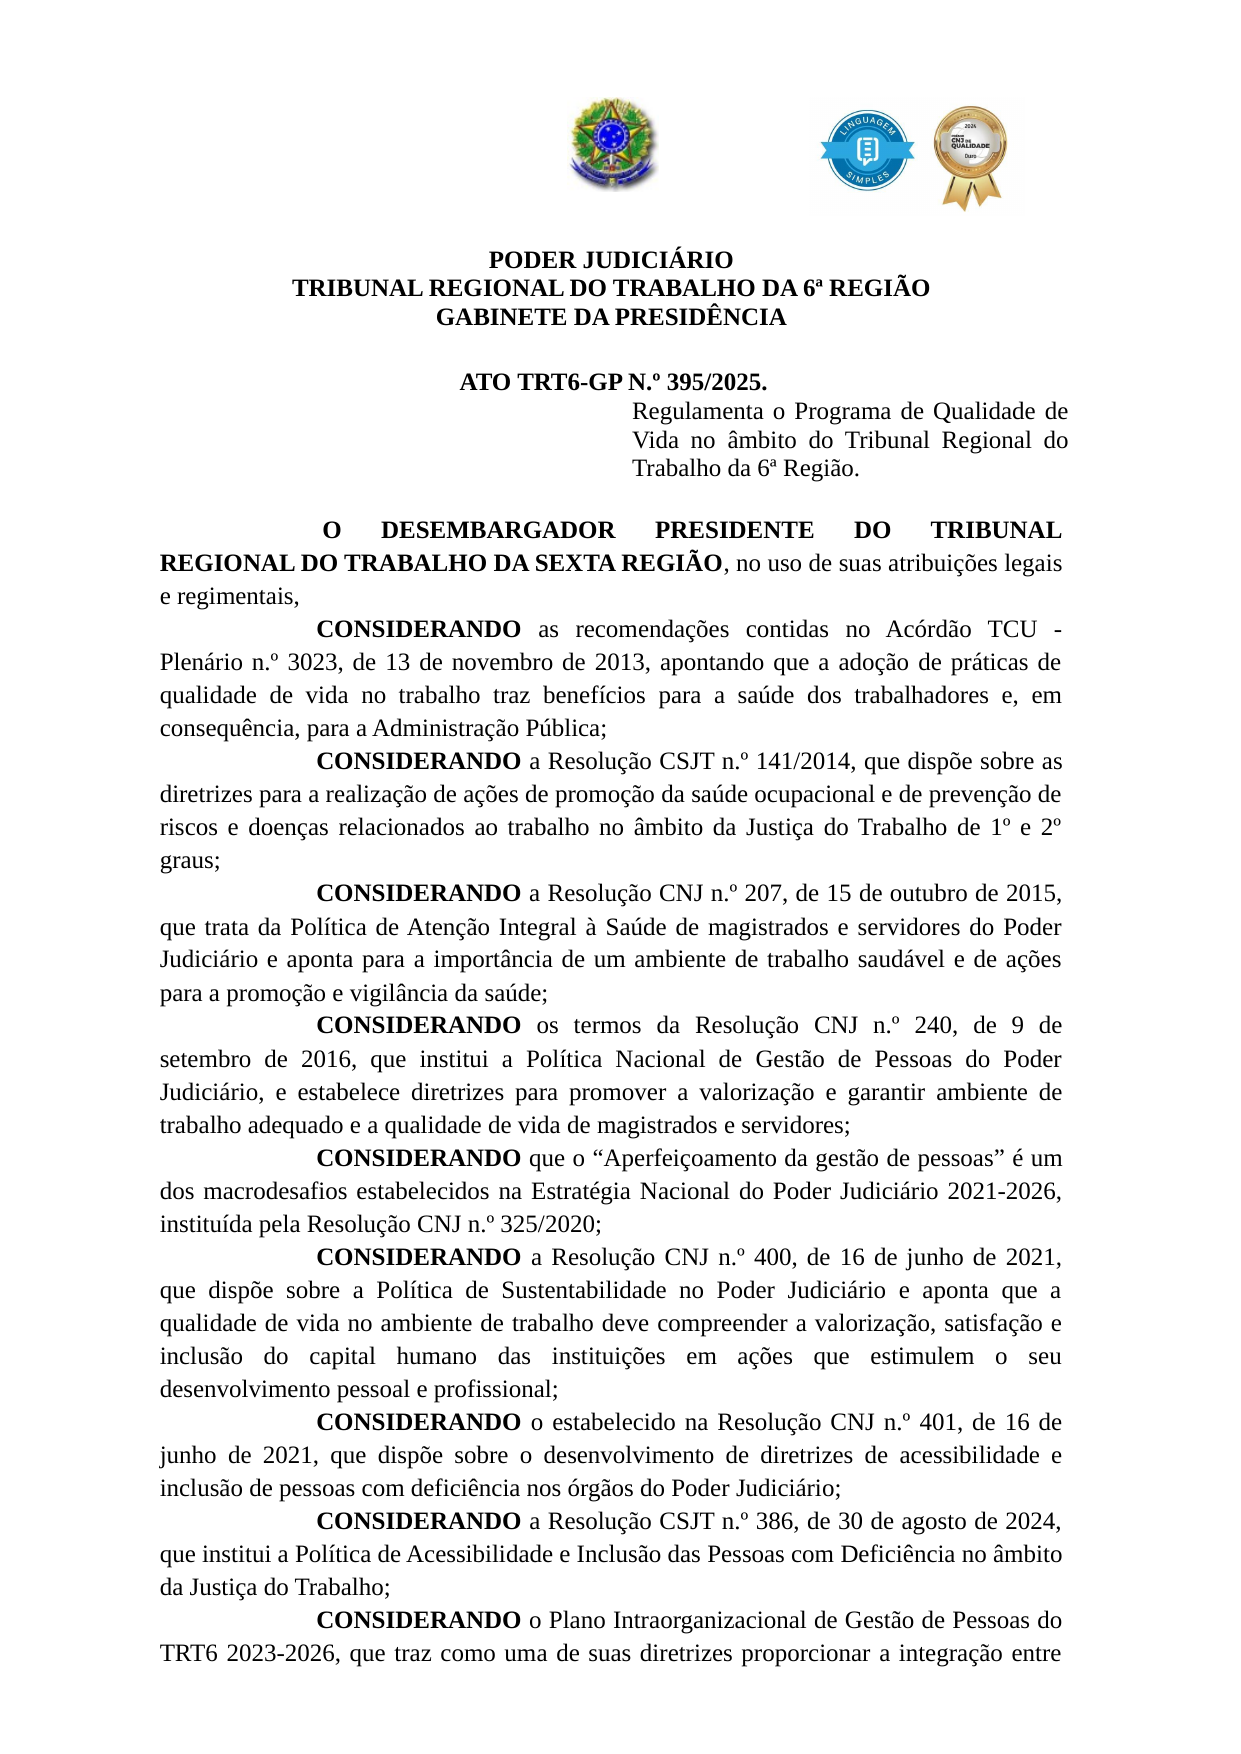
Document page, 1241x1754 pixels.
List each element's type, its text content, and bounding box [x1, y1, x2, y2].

text CONSIDERANDO que o “Aperfeiçoamento da gestão de pessoas” é um dos macrodesafios estabelecidos na Estratégia Nacional do Poder Judiciário 2021-2026, instituída pela Resolução CNJ n.º 325/2020; [159, 1143, 1063, 1237]
text CONSIDERANDO a Resolução CNJ n.º 400, de 16 de junho de 2021, que dispõe sobre a Política de Sustentabilidade no Poder Judiciário e aponta que a qualidade de vida no ambiente de trabalho deve compreender a valorização, satisfação e inclusão do capital humano das instituições em ações que estimulem o seu desenvolvimento pessoal e profissional; [159, 1242, 1063, 1403]
text CONSIDERANDO a Resolução CNJ n.º 207, de 15 de outubro de 2015, que trata da Política de Atenção Integral à Saúde de magistrados e servidores do Poder Judiciário e aponta para a importância de um ambiente de trabalho saudável e de ações para a promoção e vigilância da saúde; [159, 878, 1063, 1006]
text CONSIDERANDO os termos da Resolução CNJ n.º 240, de 9 de setembro de 2016, que institui a Política Nacional de Gestão de Pessoas do Poder Judiciário, e estabelece diretrizes para promover a valorização e garantir ambiente de trabalho adequado e a qualidade de vida de magistrados e servidores; [159, 1011, 1063, 1138]
text CONSIDERANDO o estabelecido na Resolução CNJ n.º 401, de 16 de junho de 2021, que dispõe sobre o desenvolvimento de diretrizes de acessibilidade e inclusão de pessoas com deficiência nos órgãos do Poder Judiciário; [159, 1407, 1063, 1502]
subtitle Regulamenta o Programa de Qualidade de Vida no âmbito do Tribunal Regional do Trabalho da 6ª Região. [632, 396, 1069, 482]
text CONSIDERANDO o Plano Intraorganizacional de Gestão de Pessoas do TRT6 2023-2026, que traz como uma de suas diretrizes proporcionar a integração entre [159, 1605, 1063, 1667]
text O DESEMBARGADOR PRESIDENTE DO TRIBUNAL REGIONAL DO TRABALHO DA SEXTA REGIÃO, no uso de suas atribuições legais e regimentais, [159, 515, 1063, 610]
subtitle ATO TRT6-GP N.º 395/2025. [159, 367, 1067, 396]
text CONSIDERANDO a Resolução CSJT n.º 141/2014, que dispõe sobre as diretrizes para a realização de ações de promoção da saúde ocupacional e de prevenção de riscos e doenças relacionados ao trabalho no âmbito da Justiça do Trabalho de 1º e 2º graus; [159, 746, 1063, 874]
text CONSIDERANDO a Resolução CSJT n.º 386, de 30 de agosto de 2024, que institui a Política de Acessibilidade e Inclusão das Pessoas com Deficiência no âmbito da Justiça do Trabalho; [159, 1506, 1063, 1601]
text CONSIDERANDO as recomendações contidas no Acórdão TCU - Plenário n.º 3023, de 13 de novembro de 2013, apontando que a adoção de práticas de qualidade de vida no trabalho traz benefícios para a saúde dos trabalhadores e, em consequência, para a Administração Pública; [159, 614, 1063, 742]
